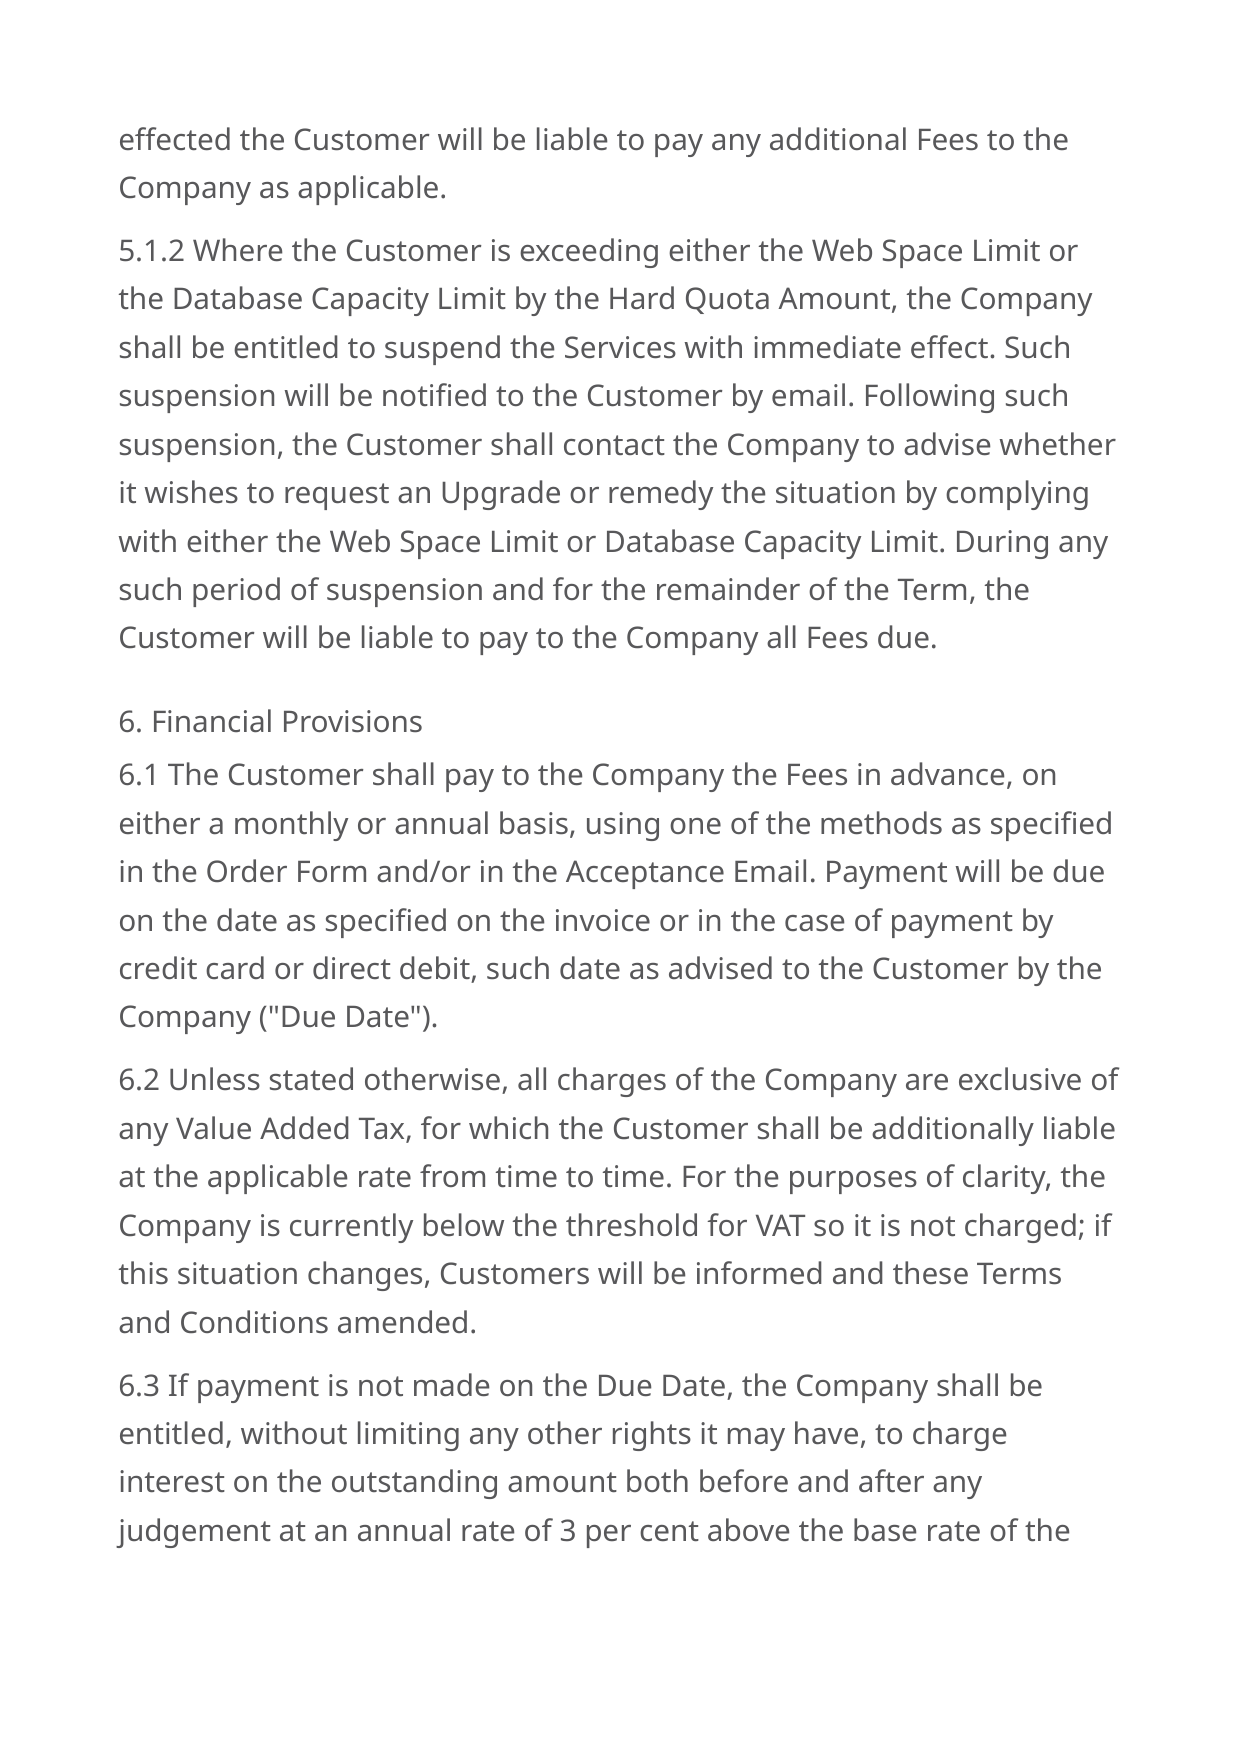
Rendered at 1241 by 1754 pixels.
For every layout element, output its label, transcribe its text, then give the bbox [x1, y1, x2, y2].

subtitle 6. Financial Provisions # [118, 701, 1122, 741]
text effected the Customer will be liable to pay any additional Fees to the Company as applicable. [118, 118, 1122, 207]
text 6.2 Unless stated otherwise, all charges of the Company are exclusive of any Value Added Tax, for which the Customer shall be additionally liable at the applicable rate from time to time. For the purposes of clarity, the Company is currently below the threshold for VAT so it is not charged; if this situation changes, Customers will be informed and these Terms and Conditions amended. [118, 1059, 1122, 1342]
text 6.1 The Customer shall pay to the Company the Fees in advance, on either a monthly or annual basis, using one of the methods as specified in the Order Form and/or in the Acceptance Email. Payment will be due on the date as specified on the invoice or in the case of payment by credit card or direct debit, such date as advised to the Customer by the Company ("Due Date"). [118, 754, 1122, 1036]
text 6.3 If payment is not made on the Due Date, the Company shall be entitled, without limiting any other rights it may have, to charge interest on the outstanding amount both before and after any judgement at an annual rate of 3 per cent above the base rate of the [118, 1364, 1122, 1550]
text 5.1.2 Where the Customer is exceeding either the Web Space Limit or the Database Capacity Limit by the Hard Quota Amount, the Company shall be entitled to suspend the Services with immediate effect. Such suspension will be notified to the Customer by email. Following such suspension, the Customer shall contact the Company to advise whether it wishes to request an Upgrade or remedy the situation by complying with either the Web Space Limit or Database Capacity Limit. During any such period of suspension and for the remainder of the Term, the Customer will be liable to pay to the Company all Fees due. [118, 229, 1122, 657]
